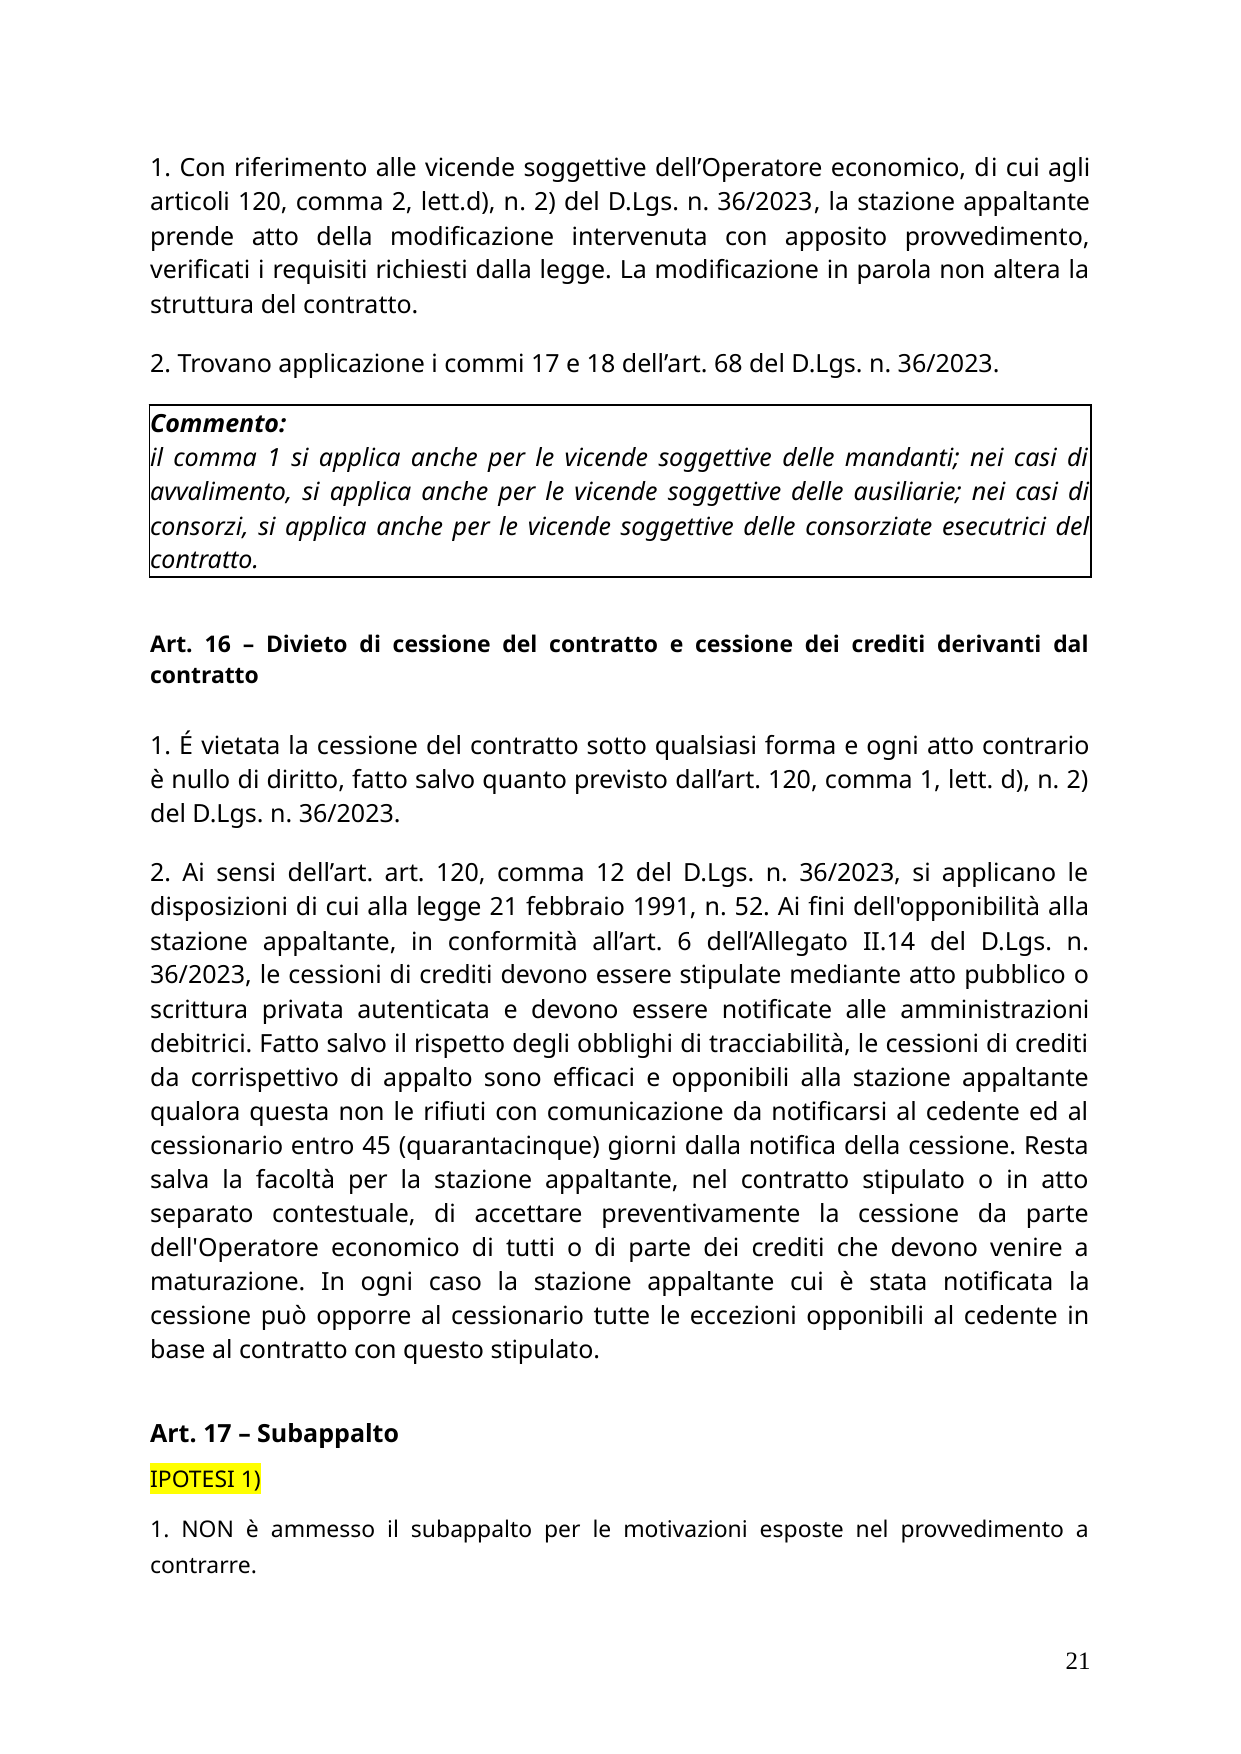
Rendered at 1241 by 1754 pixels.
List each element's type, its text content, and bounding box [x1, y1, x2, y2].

text 2. Ai sensi dell’art. art. 120, comma 12 del D.Lgs. n. 36/2023, si applicano le disposizioni di cui alla legge 21 febbraio 1991, n. 52. Ai fini dell'opponibilità alla stazione appaltante, in conformità all’art. 6 dell’Allegato II.14 del D.Lgs. n. 36/2023, le cessioni di crediti devono essere stipulate mediante atto pubblico o scrittura privata autenticata e devono essere notificate alle amministrazioni debitrici. Fatto salvo il rispetto degli obblighi di tracciabilità, le cessioni di crediti da corrispettivo di appalto sono efficaci e opponibili alla stazione appaltante qualora questa non le rifiuti con comunicazione da notificarsi al cedente ed al cessionario entro 45 (quarantacinque) giorni dalla notifica della cessione. Resta salva la facoltà per la stazione appaltante, nel contratto stipulato o in atto separato contestuale, di accettare preventivamente la cessione da parte dell'Operatore economico di tutti o di parte dei crediti che devono venire a maturazione. In ogni caso la stazione appaltante cui è stata notificata la cessione può opporre al cessionario tutte le eccezioni opponibili al cedente in base al contratto con questo stipulato. [150, 855, 1090, 1366]
text 1. Con riferimento alle vicende soggettive dell’Operatore economico, di cui agli articoli 120, comma 2, lett.d), n. 2) del D.Lgs. n. 36/2023, la stazione appaltante prende atto della modificazione intervenuta con apposito provvedimento, verificati i requisiti richiesti dalla legge. La modificazione in parola non altera la struttura del contratto. [150, 150, 1090, 320]
subtitle Art. 17 – Subappalto [150, 1416, 1090, 1450]
text 1. É vietata la cessione del contratto sotto qualsiasi forma e ogni atto contrario è nullo di diritto, fatto salvo quanto previsto dall’art. 120, comma 1, lett. d), n. 2) del D.Lgs. n. 36/2023. [150, 728, 1090, 830]
text 2. Trovano applicazione i commi 17 e 18 dell’art. 68 del D.Lgs. n. 36/2023. [150, 345, 1090, 379]
text Commento: il comma 1 si applica anche per le vicende soggettive delle mandanti; nei casi di avvalimento, si applica anche per le vicende soggettive delle ausiliarie; nei casi di consorzi, si applica anche per le vicende soggettive delle consorziate esecutrici del contratto. [150, 406, 1090, 576]
text IPOTESI 1) [150, 1462, 1090, 1494]
text 1. NON è ammesso il subappalto per le motivazioni esposte nel provvedimento a contrarre. [150, 1513, 1090, 1580]
subtitle Art. 16 – Divieto di cessione del contratto e cessione dei crediti derivanti dal contratto [150, 628, 1090, 690]
